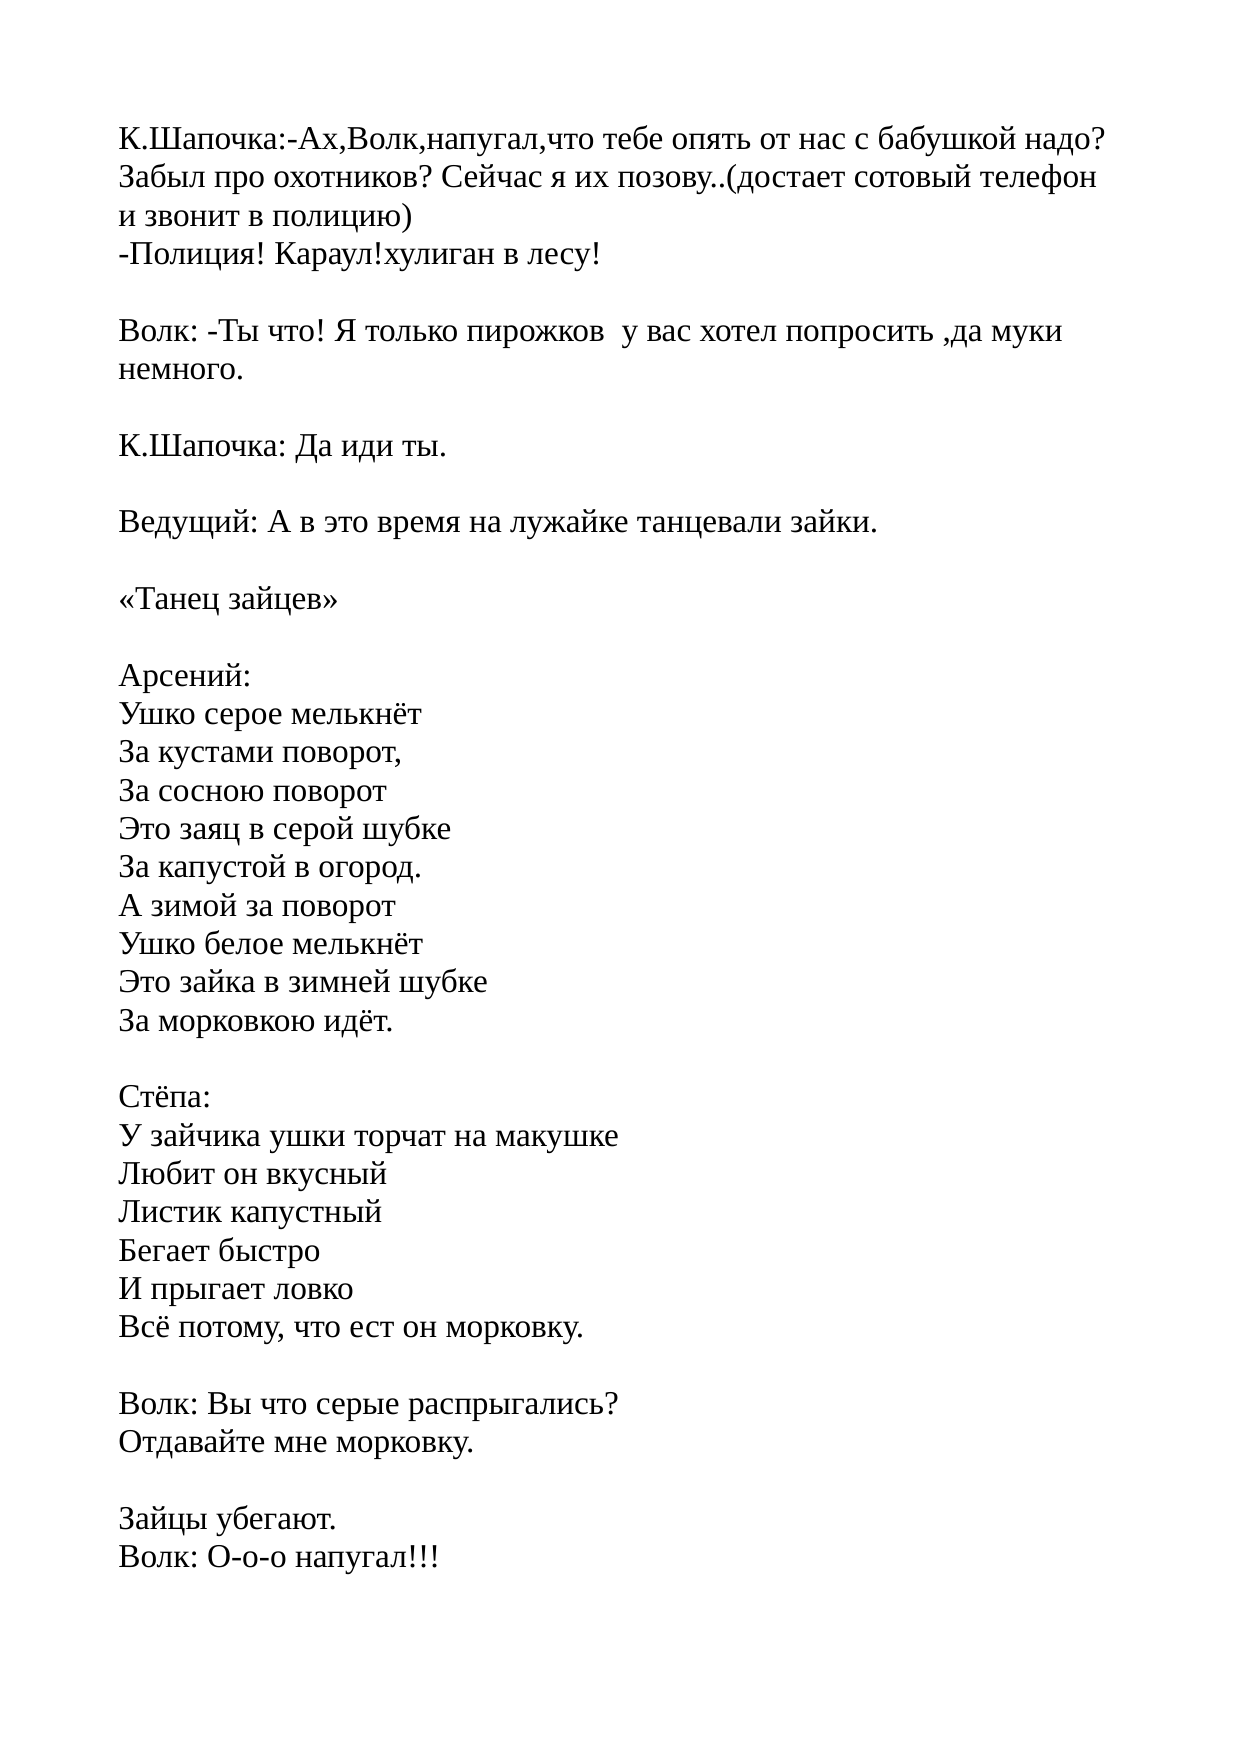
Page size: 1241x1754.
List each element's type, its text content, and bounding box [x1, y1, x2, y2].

text Ушко белое мелькнёт [118, 923, 1122, 961]
text Волк: Вы что серые распрыгались? [118, 1383, 1122, 1421]
text Любит он вкусный [118, 1153, 1122, 1191]
text Забыл про охотников? Сейчас я их позову..(достает сотовый телефон и звонит в полицию) [118, 156, 1122, 233]
text И прыгает ловко [118, 1268, 1122, 1306]
text Это зайка в зимней шубке [118, 961, 1122, 1000]
text У зайчика ушки торчат на макушке [118, 1115, 1122, 1153]
text К.Шапочка: Да иди ты. [118, 425, 1122, 463]
text Волк: -Ты что! Я только пирожков у вас хотел попросить ,да муки немного. [118, 310, 1122, 386]
text Отдавайте мне морковку. [118, 1421, 1122, 1460]
text Волк: О-о-о напугал!!! [118, 1536, 1122, 1575]
text За капустой в огород. [118, 846, 1122, 885]
text Арсений: [118, 655, 1122, 693]
text А зимой за поворот [118, 885, 1122, 923]
text Зайцы убегают. [118, 1498, 1122, 1536]
text Стёпа: [118, 1076, 1122, 1115]
text Бегает быстро [118, 1230, 1122, 1268]
text За кустами поворот, [118, 731, 1122, 770]
text Это заяц в серой шубке [118, 808, 1122, 846]
text За морковкою идёт. [118, 1000, 1122, 1038]
text Ушко серое мелькнёт [118, 693, 1122, 731]
text Всё потому, что ест он морковку. [118, 1306, 1122, 1345]
text Листик капустный [118, 1191, 1122, 1230]
text К.Шапочка:-Ах,Волк,напугал,что тебе опять от нас с бабушкой надо? [118, 118, 1122, 156]
text -Полиция! Караул!хулиган в лесу! [118, 233, 1122, 271]
text «Танец зайцев» [118, 578, 1122, 616]
text Ведущий: А в это время на лужайке танцевали зайки. [118, 501, 1122, 540]
text За сосною поворот [118, 770, 1122, 808]
